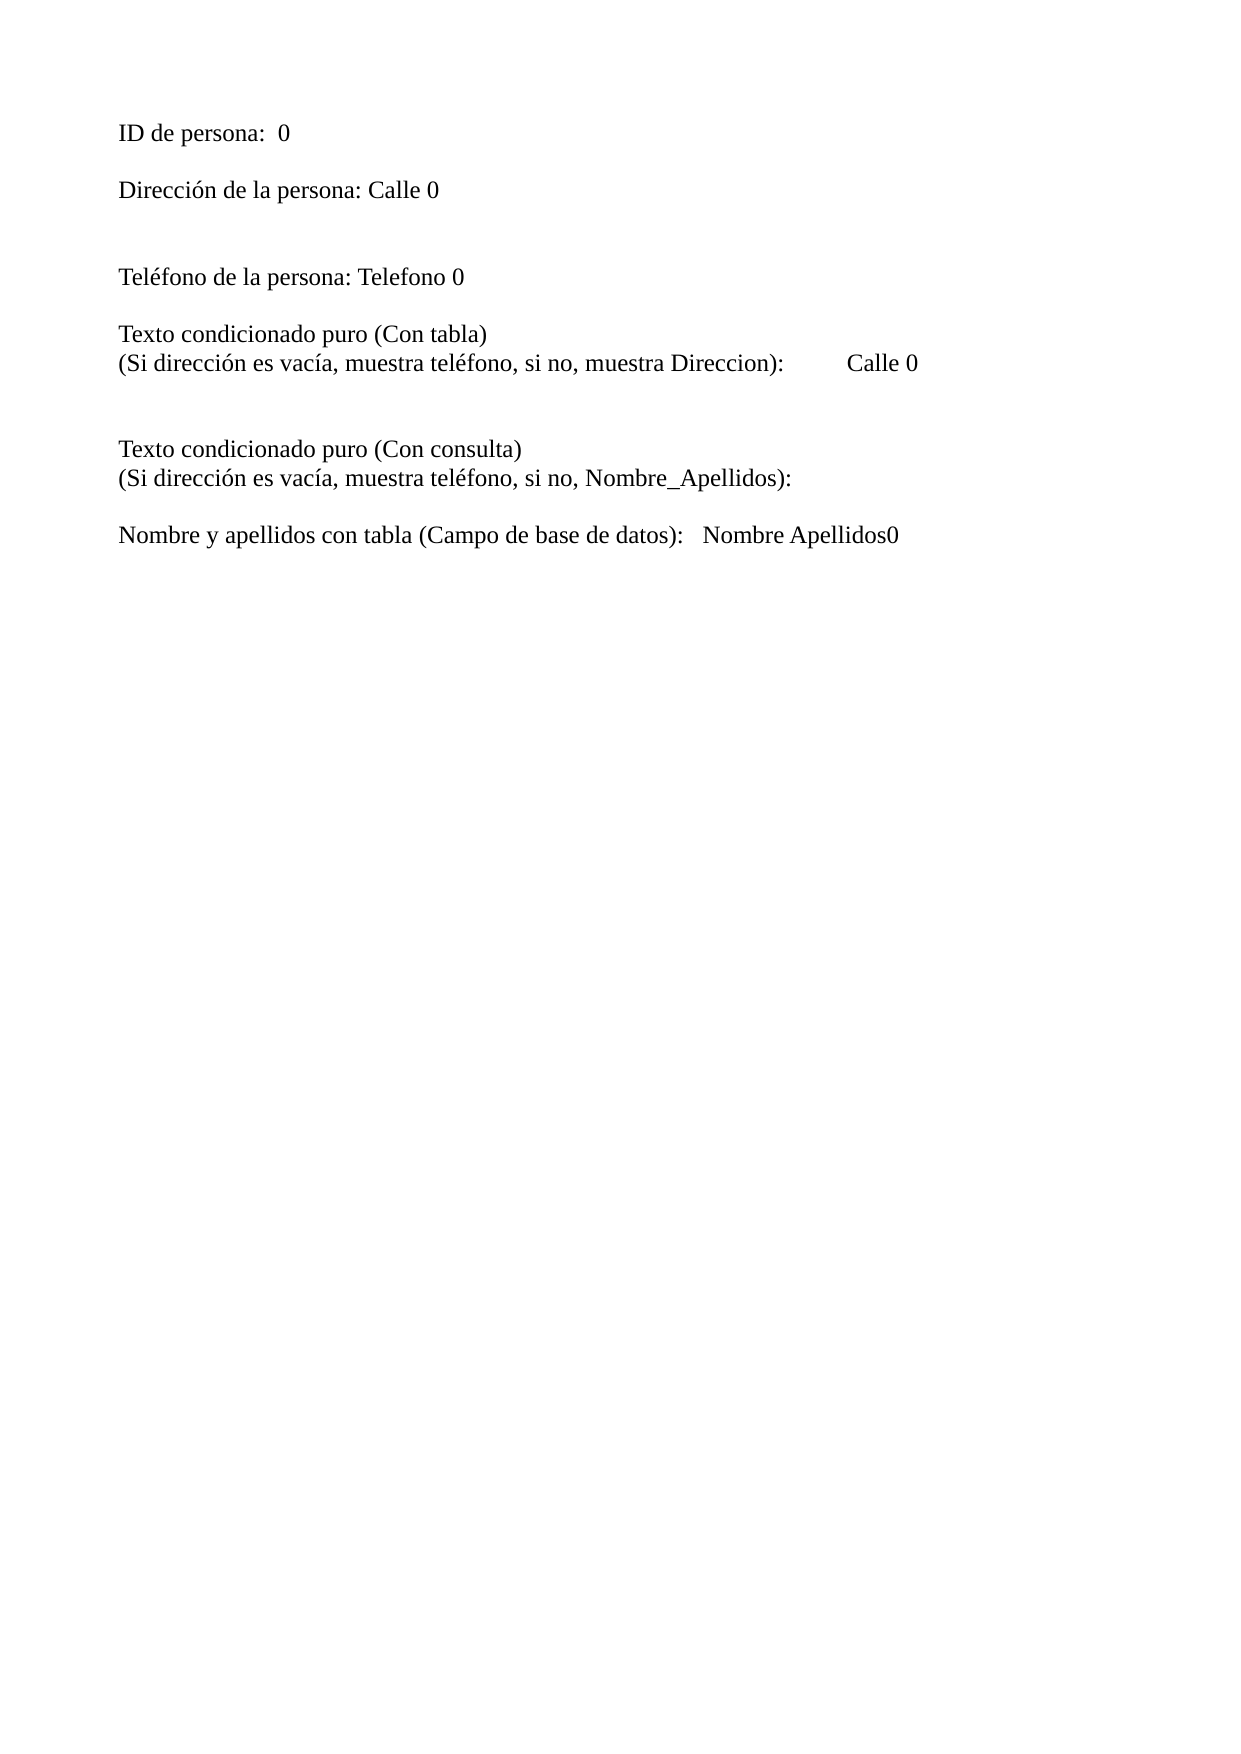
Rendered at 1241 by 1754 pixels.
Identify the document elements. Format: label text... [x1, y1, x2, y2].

text ID de persona: 0 [118, 118, 1122, 147]
text Texto condicionado puro (Con tabla) [118, 319, 1122, 348]
text Nombre y apellidos con tabla (Campo de base de datos): Nombre Apellidos0 [118, 521, 1122, 549]
text Texto condicionado puro (Con consulta) [118, 434, 1122, 463]
text Teléfono de la persona: Telefono 0 [118, 262, 1122, 291]
text Dirección de la persona: Calle 0 [118, 176, 1122, 204]
text (Si dirección es vacía, muestra teléfono, si no, Nombre_Apellidos): [118, 463, 1122, 492]
text (Si dirección es vacía, muestra teléfono, si no, muestra Direccion): Calle 0 [118, 348, 1122, 377]
